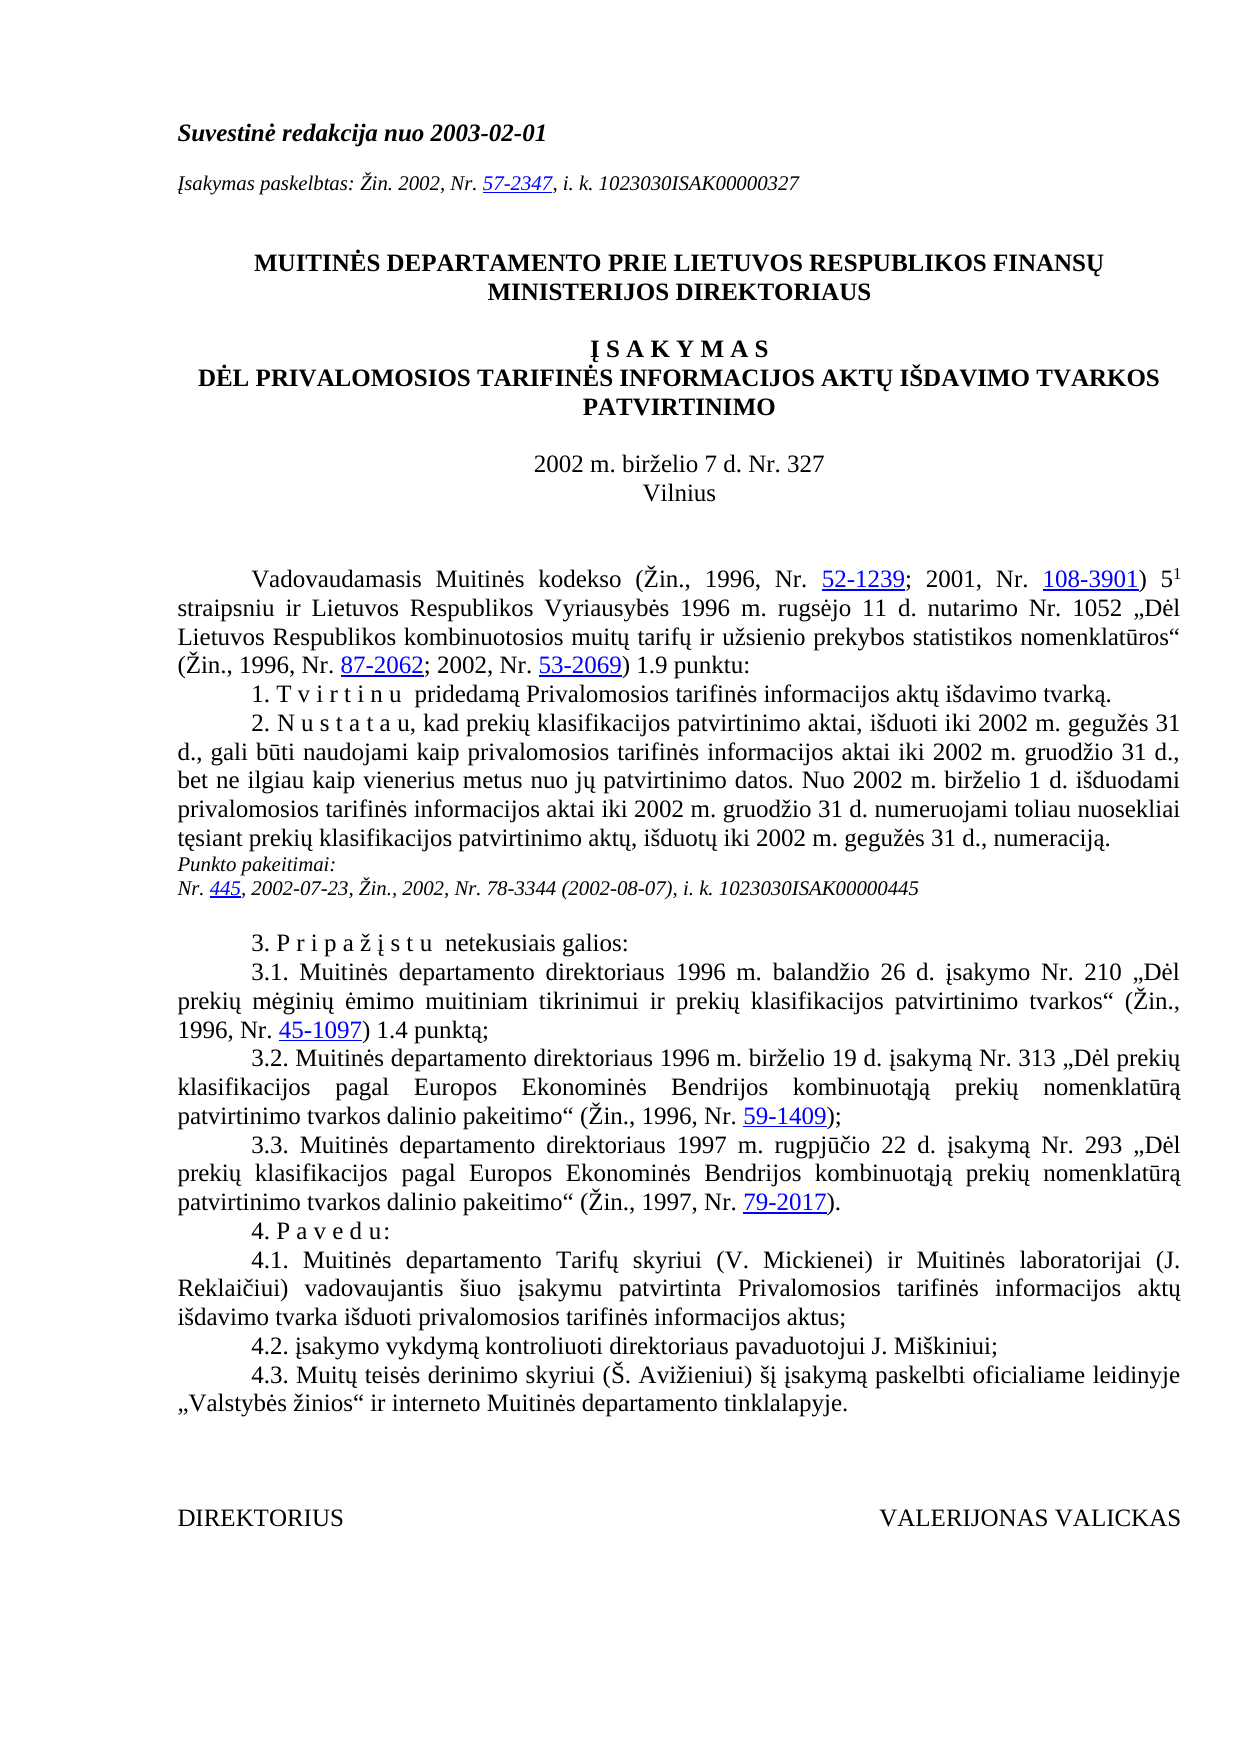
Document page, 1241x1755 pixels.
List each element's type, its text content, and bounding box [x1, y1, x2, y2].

text DIREKTORIUS VALERIJONAS VALICKAS [177, 1503, 1181, 1532]
text 3.1. Muitinės departamento direktoriaus 1996 m. balandžio 26 d. įsakymo Nr. 210 „Dėl prekių mėginių ėmimo muitiniam tikrinimui ir prekių klasifikacijos patvirtinimo tvarkos“ (Žin., 1996, Nr. 45-1097) 1.4 punktą; [177, 957, 1181, 1043]
text 4. Pavedu: [177, 1216, 1181, 1245]
text 4.1. Muitinės departamento Tarifų skyriui (V. Mickienei) ir Muitinės laboratorijai (J. Reklaičiui) vadovaujantis šiuo įsakymu patvirtinta Privalomosios tarifinės informacijos aktų išdavimo tvarka išduoti privalomosios tarifinės informacijos aktus; [177, 1245, 1181, 1331]
text 3.2. Muitinės departamento direktoriaus 1996 m. birželio 19 d. įsakymą Nr. 313 „Dėl prekių klasifikacijos pagal Europos Ekonominės Bendrijos kombinuotąją prekių nomenklatūrą patvirtinimo tvarkos dalinio pakeitimo“ (Žin., 1996, Nr. 59-1409); [177, 1043, 1181, 1130]
text Suvestinė redakcija nuo 2003-02-01 [177, 118, 1181, 147]
text Nr. 445, 2002-07-23, Žin., 2002, Nr. 78-3344 (2002-08-07), i. k. 1023030ISAK00000445 [177, 876, 1181, 900]
text 3. Pripažįstu netekusiais galios: [177, 928, 1181, 957]
text DĖL PRIVALOMOSIOS TARIFINĖS INFORMACIJOS AKTŲ IŠDAVIMO TVARKOS PATVIRTINIMO [177, 363, 1181, 420]
text Vadovaudamasis Muitinės kodekso (Žin., 1996, Nr. 52-1239; 2001, Nr. 108-3901) 51 straipsniu ir Lietuvos Respublikos Vyriausybės 1996 m. rugsėjo 11 d. nutarimo Nr. 1052 „Dėl Lietuvos Respublikos kombinuotosios muitų tarifų ir užsienio prekybos statistikos nomenklatūros“ (Žin., 1996, Nr. 87-2062; 2002, Nr. 53-2069) 1.9 punktu: [177, 564, 1181, 679]
text 4.2. įsakymo vykdymą kontroliuoti direktoriaus pavaduotojui J. Miškiniui; [177, 1331, 1181, 1360]
text 1. Tvirtinu pridedamą Privalomosios tarifinės informacijos aktų išdavimo tvarką. [177, 679, 1181, 708]
text 2. Nustatau, kad prekių klasifikacijos patvirtinimo aktai, išduoti iki 2002 m. gegužės 31 d., gali būti naudojami kaip privalomosios tarifinės informacijos aktai iki 2002 m. gruodžio 31 d., bet ne ilgiau kaip vienerius metus nuo jų patvirtinimo datos. Nuo 2002 m. birželio 1 d. išduodami privalomosios tarifinės informacijos aktai iki 2002 m. gruodžio 31 d. numeruojami toliau nuosekliai tęsiant prekių klasifikacijos patvirtinimo aktų, išduotų iki 2002 m. gegužės 31 d., numeraciją. [177, 708, 1181, 852]
text Įsakymas paskelbtas: Žin. 2002, Nr. 57-2347, i. k. 1023030ISAK00000327 [177, 171, 1181, 195]
text MUITINĖS DEPARTAMENTO PRIE LIETUVOS RESPUBLIKOS FINANSŲ MINISTERIJOS DIREKTORIAUS [177, 248, 1181, 305]
text Į S A K Y M A S [177, 334, 1181, 363]
text Vilnius [177, 478, 1181, 507]
text 2002 m. birželio 7 d. Nr. 327 [177, 449, 1181, 478]
text 3.3. Muitinės departamento direktoriaus 1997 m. rugpjūčio 22 d. įsakymą Nr. 293 „Dėl prekių klasifikacijos pagal Europos Ekonominės Bendrijos kombinuotąją prekių nomenklatūrą patvirtinimo tvarkos dalinio pakeitimo“ (Žin., 1997, Nr. 79-2017). [177, 1130, 1181, 1216]
text Punkto pakeitimai: [177, 852, 1181, 876]
text 4.3. Muitų teisės derinimo skyriui (Š. Avižieniui) šį įsakymą paskelbti oficialiame leidinyje „Valstybės žinios“ ir interneto Muitinės departamento tinklalapyje. [177, 1360, 1181, 1417]
